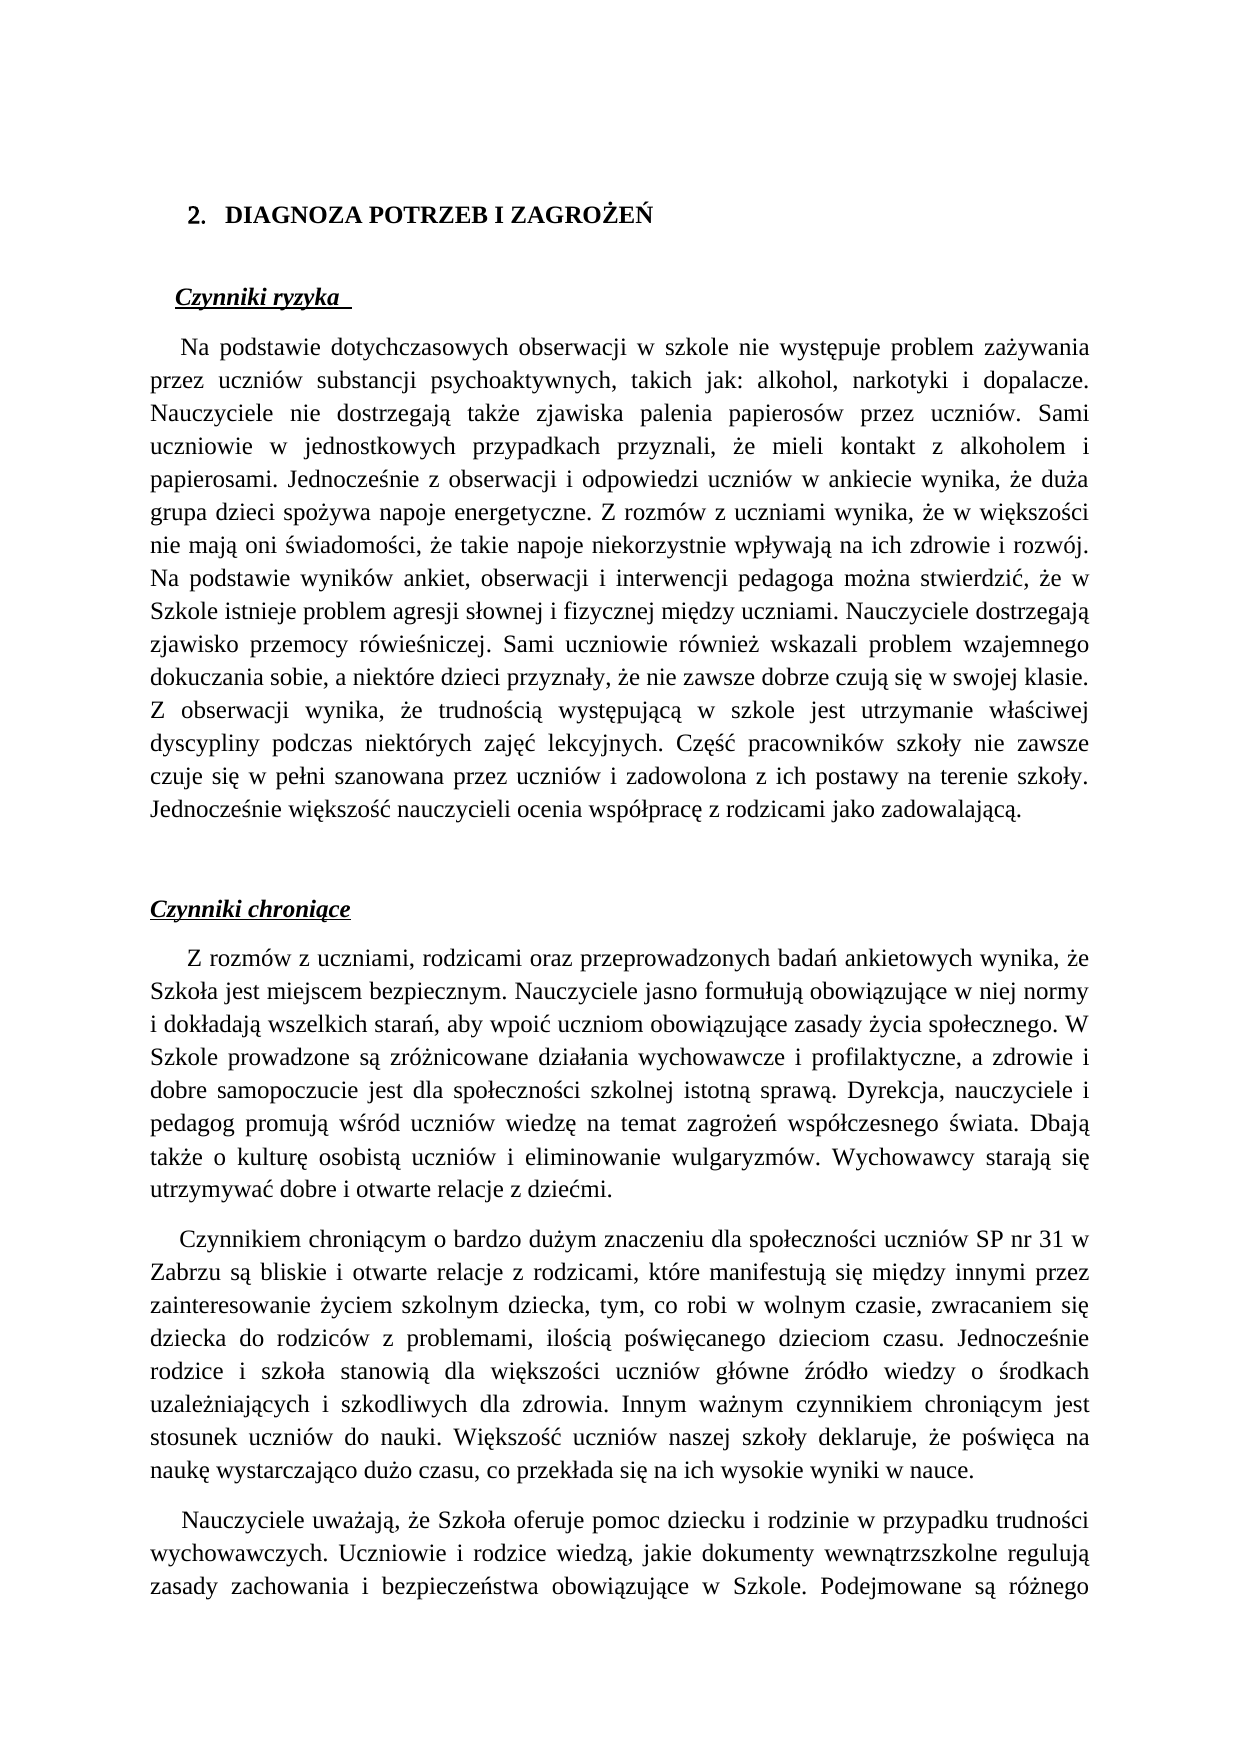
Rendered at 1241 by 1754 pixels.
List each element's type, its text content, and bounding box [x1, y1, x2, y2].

text Na podstawie dotychczasowych obserwacji w szkole nie występuje problem zażywania przez uczniów substancji psychoaktywnych, takich jak: alkohol, narkotyki i dopalacze. Nauczyciele nie dostrzegają także zjawiska palenia papierosów przez uczniów. Sami uczniowie w jednostkowych przypadkach przyznali, że mieli kontakt z alkoholem i papierosami. Jednocześnie z obserwacji i odpowiedzi uczniów w ankiecie wynika, że duża grupa dzieci spożywa napoje energetyczne. Z rozmów z uczniami wynika, że w większości nie mają oni świadomości, że takie napoje niekorzystnie wpływają na ich zdrowie i rozwój. Na podstawie wyników ankiet, obserwacji i interwencji pedagoga można stwierdzić, że w Szkole istnieje problem agresji słownej i fizycznej między uczniami. Nauczyciele dostrzegają zjawisko przemocy rówieśniczej. Sami uczniowie również wskazali problem wzajemnego dokuczania sobie, a niektóre dzieci przyznały, że nie zawsze dobrze czują się w swojej klasie. Z obserwacji wynika, że trudnością występującą w szkole jest utrzymanie właściwej dyscypliny podczas niektórych zajęć lekcyjnych. Część pracowników szkoły nie zawsze czuje się w pełni szanowana przez uczniów i zadowolona z ich postawy na terenie szkoły. Jednocześnie większość nauczycieli ocenia współpracę z rodzicami jako zadowalającą. [150, 332, 1090, 823]
text Nauczyciele uważają, że Szkoła oferuje pomoc dziecku i rodzinie w przypadku trudności wychowawczych. Uczniowie i rodzice wiedzą, jakie dokumenty wewnątrzszkolne regulują zasady zachowania i bezpieczeństwa obowiązujące w Szkole. Podejmowane są różnego [150, 1505, 1090, 1600]
text Z rozmów z uczniami, rodzicami oraz przeprowadzonych badań ankietowych wynika, że Szkoła jest miejscem bezpiecznym. Nauczyciele jasno formułują obowiązujące w niej normy i dokładają wszelkich starań, aby wpoić uczniom obowiązujące zasady życia społecznego. W Szkole prowadzone są zróżnicowane działania wychowawcze i profilaktyczne, a zdrowie i dobre samopoczucie jest dla społeczności szkolnej istotną sprawą. Dyrekcja, nauczyciele i pedagog promują wśród uczniów wiedzę na temat zagrożeń współczesnego świata. Dbają także o kulturę osobistą uczniów i eliminowanie wulgaryzmów. Wychowawcy starają się utrzymywać dobre i otwarte relacje z dziećmi. [150, 943, 1090, 1203]
list DIAGNOZA POTRZEB I ZAGROŻEŃ [187, 200, 1090, 228]
text Czynniki ryzyka [150, 282, 1090, 311]
text Czynniki chroniące [150, 894, 1090, 922]
text Czynnikiem chroniącym o bardzo dużym znaczeniu dla społeczności uczniów SP nr 31 w Zabrzu są bliskie i otwarte relacje z rodzicami, które manifestują się między innymi przez zainteresowanie życiem szkolnym dziecka, tym, co robi w wolnym czasie, zwracaniem się dziecka do rodziców z problemami, ilością poświęcanego dzieciom czasu. Jednocześnie rodzice i szkoła stanowią dla większości uczniów główne źródło wiedzy o środkach uzależniających i szkodliwych dla zdrowia. Innym ważnym czynnikiem chroniącym jest stosunek uczniów do nauki. Większość uczniów naszej szkoły deklaruje, że poświęca na naukę wystarczająco dużo czasu, co przekłada się na ich wysokie wyniki w nauce. [150, 1224, 1090, 1484]
